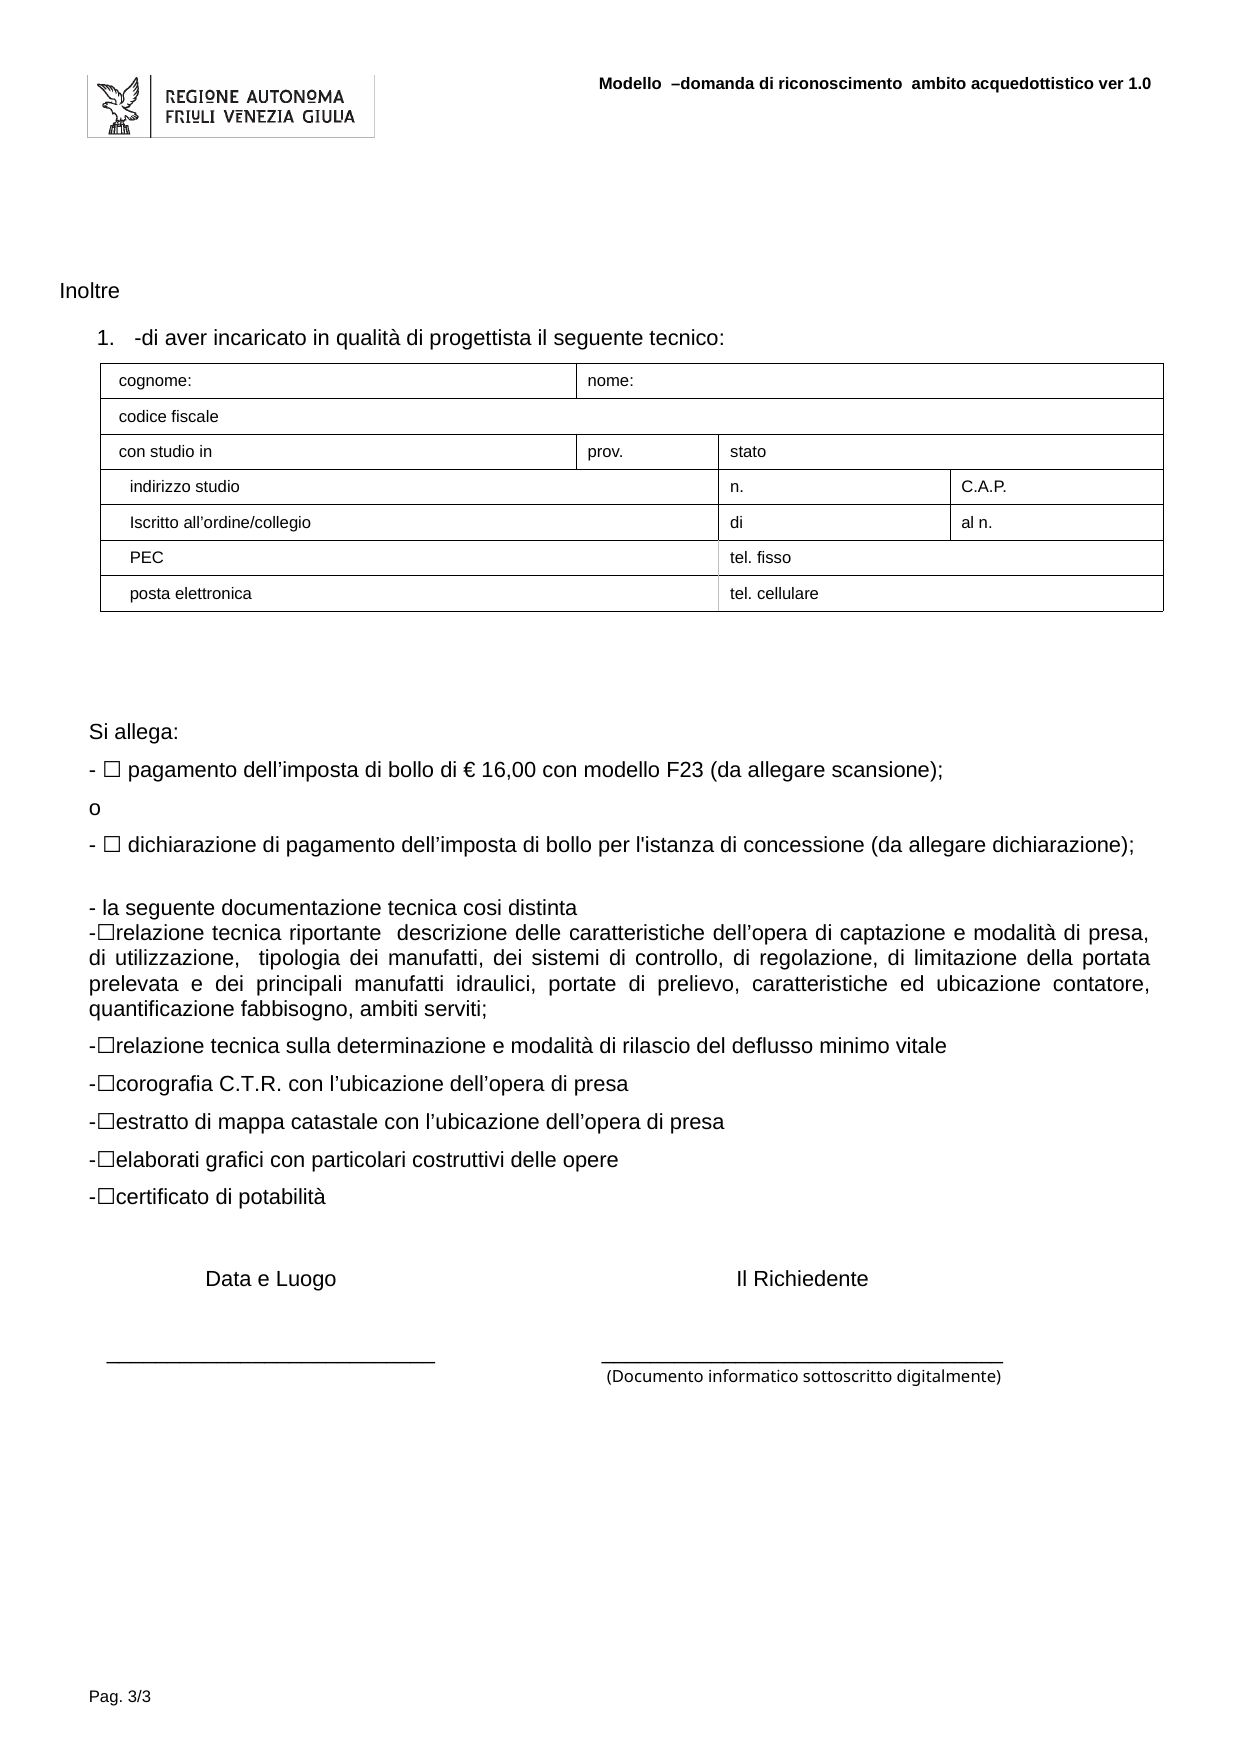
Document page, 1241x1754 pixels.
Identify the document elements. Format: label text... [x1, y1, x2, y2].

text -☐estratto di mappa catastale con l’ubicazione dell’opera di presa [89, 1109, 1152, 1134]
table_header Data e Luogo [93, 1260, 448, 1297]
table_cell n. [719, 470, 950, 504]
text -☐relazione tecnica sulla determinazione e modalità di rilascio del deflusso minimo vitale [89, 1033, 1152, 1059]
table_cell ___________________________ [93, 1333, 448, 1435]
table_cell _________________________________ (Documento informatico sottoscritto digitalmente) [448, 1333, 1156, 1435]
table_cell [448, 1297, 1156, 1333]
text Inoltre [59, 278, 1152, 303]
table_cell codice fiscale [101, 399, 1163, 433]
table_cell posta elettronica [101, 576, 718, 611]
table_header Il Richiedente [448, 1260, 1156, 1297]
table_cell stato [719, 435, 1163, 469]
table_cell tel. fisso [719, 541, 1163, 575]
text Si allega: [89, 719, 1152, 744]
table_cell Iscritto all’ordine/collegio [101, 505, 718, 540]
text - ☐ pagamento dell’imposta di bollo di € 16,00 con modello F23 (da allegare scansione); [89, 757, 1152, 782]
text -☐certificato di potabilità [89, 1184, 1152, 1209]
text -☐relazione tecnica riportante descrizione delle caratteristiche dell’opera di captazione e modalità di presa, di utilizzazione, tipologia dei manufatti, dei sistemi di controllo, di regolazione, di limitazione della portata prelevata e dei principali manufatti idraulici, portate di prelievo, caratteristiche ed ubicazione contatore, quantificazione fabbisogno, ambiti serviti; [89, 920, 1152, 1021]
text - la seguente documentazione tecnica cosi distinta [89, 895, 1152, 920]
table_cell al n. [951, 505, 1163, 540]
table_cell prov. [577, 435, 718, 469]
table_cell tel. cellulare [719, 576, 1163, 611]
table_cell C.A.P. [951, 470, 1163, 504]
table_cell indirizzo studio [101, 470, 718, 504]
text o [89, 794, 1152, 820]
table_cell di [719, 505, 950, 540]
text -☐corografia C.T.R. con l’ubicazione dell’opera di presa [89, 1071, 1152, 1096]
table_cell con studio in [101, 435, 576, 469]
text -☐elaborati grafici con particolari costruttivi delle opere [89, 1147, 1152, 1172]
table_header cognome: [101, 364, 576, 398]
table_cell [93, 1297, 448, 1333]
text - ☐ dichiarazione di pagamento dell’imposta di bollo per l'istanza di concessione (da allegare dichiarazione); [89, 832, 1152, 857]
list -di aver incaricato in qualità di progettista il seguente tecnico: [97, 325, 1152, 350]
table_cell PEC [101, 541, 718, 575]
table_header nome: [577, 364, 1163, 398]
